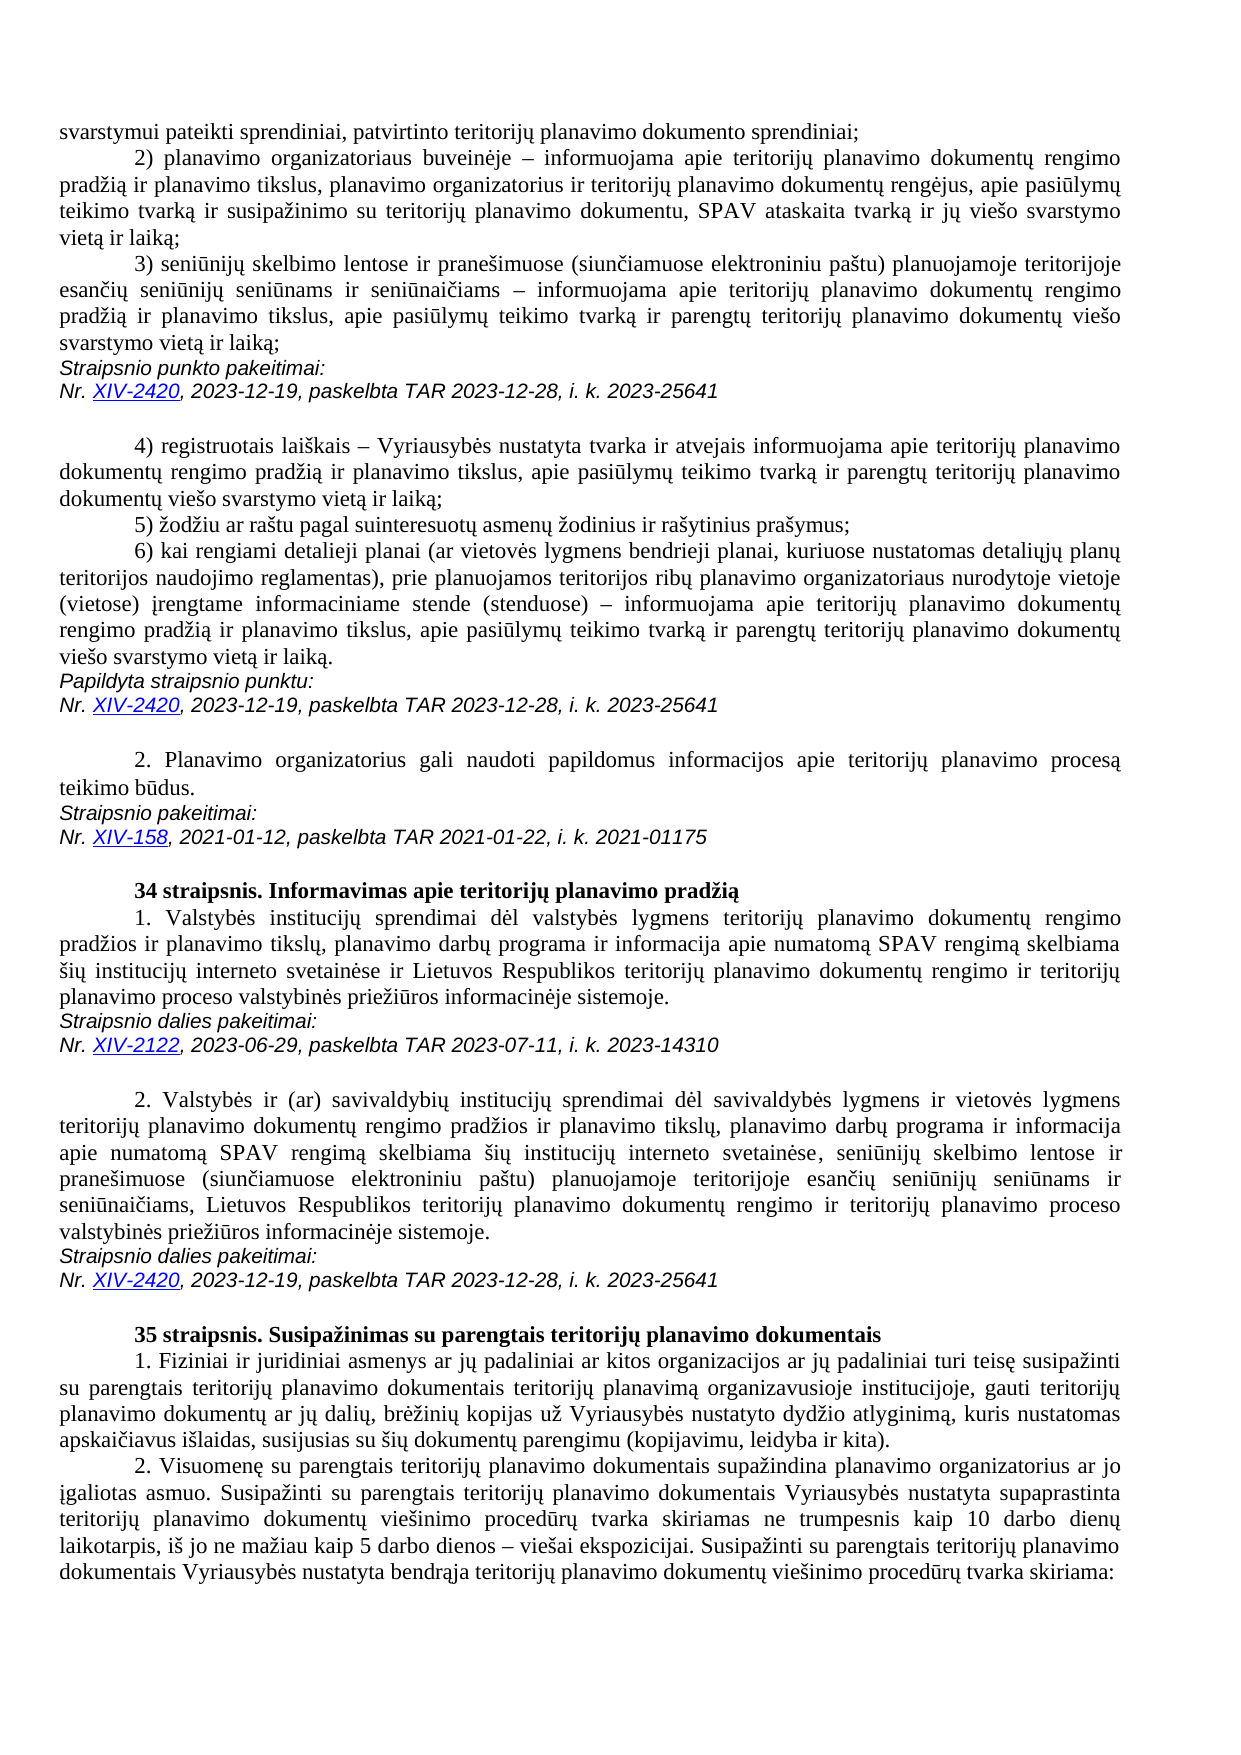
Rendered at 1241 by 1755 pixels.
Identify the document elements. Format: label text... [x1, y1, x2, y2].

text Straipsnio dalies pakeitimai: [59, 1009, 1122, 1033]
text Papildyta straipsnio punktu: [59, 669, 1122, 693]
text Nr. XIV-2420, 2023-12-19, paskelbta TAR 2023-12-28, i. k. 2023-25641 [59, 1268, 1122, 1292]
text 2. Planavimo organizatorius gali naudoti papildomus informacijos apie teritorijų planavimo procesą teikimo būdus. [59, 746, 1122, 801]
text svarstymui pateikti sprendiniai, patvirtinto teritorijų planavimo dokumento sprendiniai; [59, 118, 1122, 144]
text 3) seniūnijų skelbimo lentose ir pranešimuose (siunčiamuose elektroniniu paštu) planuojamoje teritorijoje esančių seniūnijų seniūnams ir seniūnaičiams – informuojama apie teritorijų planavimo dokumentų rengimo pradžią ir planavimo tikslus, apie pasiūlymų teikimo tvarką ir parengtų teritorijų planavimo dokumentų viešo svarstymo vietą ir laiką; [59, 250, 1122, 355]
text Nr. XIV-158, 2021-01-12, paskelbta TAR 2021-01-22, i. k. 2021-01175 [59, 825, 1122, 849]
text 5) žodžiu ar raštu pagal suinteresuotų asmenų žodinius ir rašytinius prašymus; [59, 511, 1122, 537]
text 2) planavimo organizatoriaus buveinėje – informuojama apie teritorijų planavimo dokumentų rengimo pradžią ir planavimo tikslus, planavimo organizatorius ir teritorijų planavimo dokumentų rengėjus, apie pasiūlymų teikimo tvarką ir susipažinimo su teritorijų planavimo dokumentu, SPAV ataskaita tvarką ir jų viešo svarstymo vietą ir laiką; [59, 144, 1122, 250]
text Straipsnio pakeitimai: [59, 801, 1122, 825]
text 34 straipsnis. Informavimas apie teritorijų planavimo pradžią [59, 878, 1122, 904]
text 35 straipsnis. Susipažinimas su parengtais teritorijų planavimo dokumentais [59, 1321, 1122, 1347]
text 6) kai rengiami detalieji planai (ar vietovės lygmens bendrieji planai, kuriuose nustatomas detaliųjų planų teritorijos naudojimo reglamentas), prie planuojamos teritorijos ribų planavimo organizatoriaus nurodytoje vietoje (vietose) įrengtame informaciniame stende (stenduose) – informuojama apie teritorijų planavimo dokumentų rengimo pradžią ir planavimo tikslus, apie pasiūlymų teikimo tvarką ir parengtų teritorijų planavimo dokumentų viešo svarstymo vietą ir laiką. [59, 537, 1122, 669]
text 4) registruotais laiškais – Vyriausybės nustatyta tvarka ir atvejais informuojama apie teritorijų planavimo dokumentų rengimo pradžią ir planavimo tikslus, apie pasiūlymų teikimo tvarką ir parengtų teritorijų planavimo dokumentų viešo svarstymo vietą ir laiką; [59, 432, 1122, 511]
text 1. Valstybės institucijų sprendimai dėl valstybės lygmens teritorijų planavimo dokumentų rengimo pradžios ir planavimo tikslų, planavimo darbų programa ir informacija apie numatomą SPAV rengimą skelbiama šių institucijų interneto svetainėse ir Lietuvos Respublikos teritorijų planavimo dokumentų rengimo ir teritorijų planavimo proceso valstybinės priežiūros informacinėje sistemoje. [59, 904, 1122, 1009]
text Straipsnio dalies pakeitimai: [59, 1244, 1122, 1268]
text 2. Visuomenę su parengtais teritorijų planavimo dokumentais supažindina planavimo organizatorius ar jo įgaliotas asmuo. Susipažinti su parengtais teritorijų planavimo dokumentais Vyriausybės nustatyta supaprastinta teritorijų planavimo dokumentų viešinimo procedūrų tvarka skiriamas ne trumpesnis kaip 10 darbo dienų laikotarpis, iš jo ne mažiau kaip 5 darbo dienos – viešai ekspozicijai. Susipažinti su parengtais teritorijų planavimo dokumentais Vyriausybės nustatyta bendrąja teritorijų planavimo dokumentų viešinimo procedūrų tvarka skiriama: [59, 1453, 1122, 1584]
text Nr. XIV-2420, 2023-12-19, paskelbta TAR 2023-12-28, i. k. 2023-25641 [59, 693, 1122, 717]
text Nr. XIV-2420, 2023-12-19, paskelbta TAR 2023-12-28, i. k. 2023-25641 [59, 379, 1122, 403]
text 2. Valstybės ir (ar) savivaldybių institucijų sprendimai dėl savivaldybės lygmens ir vietovės lygmens teritorijų planavimo dokumentų rengimo pradžios ir planavimo tikslų, planavimo darbų programa ir informacija apie numatomą SPAV rengimą skelbiama šių institucijų interneto svetainėse, seniūnijų skelbimo lentose ir pranešimuose (siunčiamuose elektroniniu paštu) planuojamoje teritorijoje esančių seniūnijų seniūnams ir seniūnaičiams, Lietuvos Respublikos teritorijų planavimo dokumentų rengimo ir teritorijų planavimo proceso valstybinės priežiūros informacinėje sistemoje. [59, 1086, 1122, 1244]
text Nr. XIV-2122, 2023-06-29, paskelbta TAR 2023-07-11, i. k. 2023-14310 [59, 1033, 1122, 1057]
text Straipsnio punkto pakeitimai: [59, 355, 1122, 379]
text 1. Fiziniai ir juridiniai asmenys ar jų padaliniai ar kitos organizacijos ar jų padaliniai turi teisę susipažinti su parengtais teritorijų planavimo dokumentais teritorijų planavimą organizavusioje institucijoje, gauti teritorijų planavimo dokumentų ar jų dalių, brėžinių kopijas už Vyriausybės nustatyto dydžio atlyginimą, kuris nustatomas apskaičiavus išlaidas, susijusias su šių dokumentų parengimu (kopijavimu, leidyba ir kita). [59, 1347, 1122, 1453]
